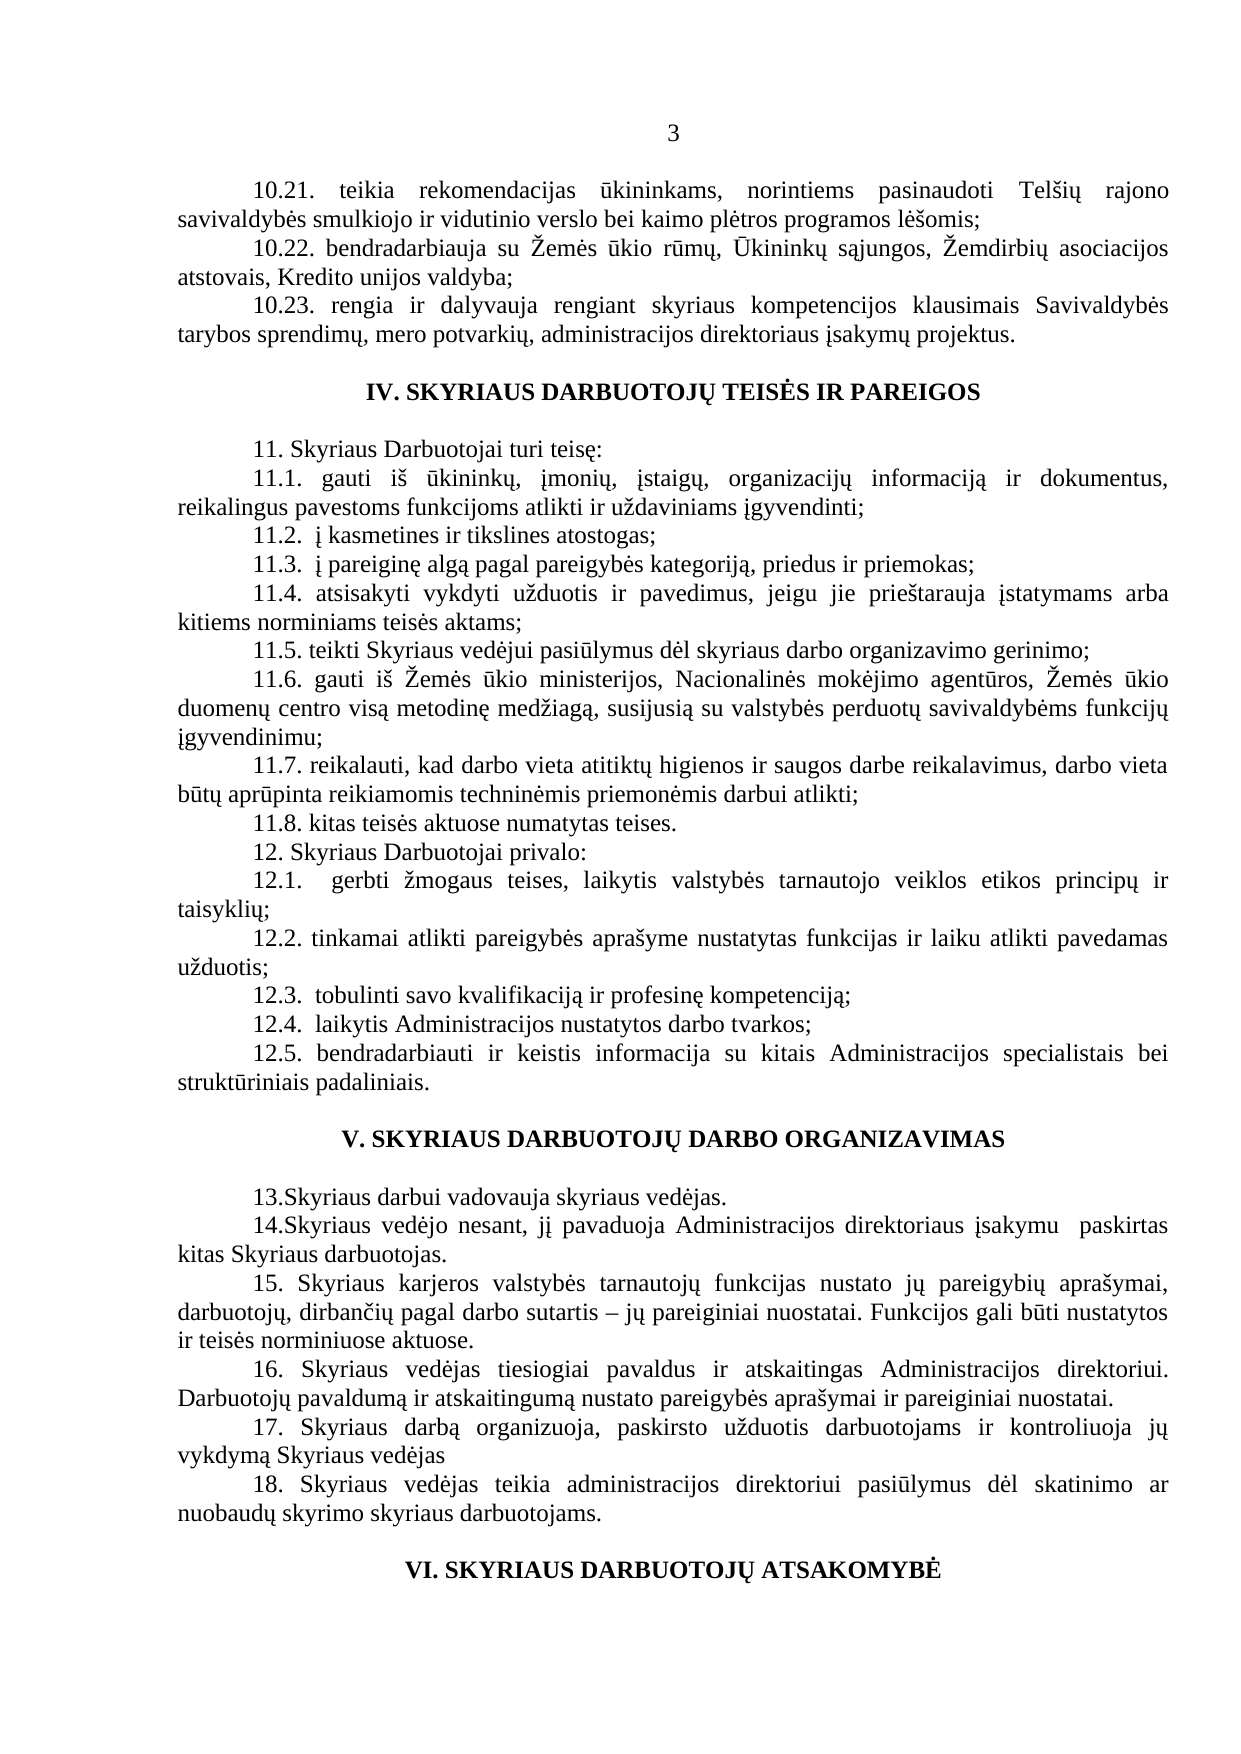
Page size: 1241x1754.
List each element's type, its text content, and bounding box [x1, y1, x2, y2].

text 12. Skyriaus Darbuotojai privalo: [177, 837, 1169, 866]
text VI. SKYRIAUS DARBUOTOJŲ ATSAKOMYBĖ [177, 1556, 1169, 1584]
text 16. Skyriaus vedėjas tiesiogiai pavaldus ir atskaitingas Administracijos direktoriui. Darbuotojų pavaldumą ir atskaitingumą nustato pareigybės aprašymai ir pareiginiai nuostatai. [177, 1354, 1169, 1412]
text V. SKYRIAUS DARBUOTOJŲ DARBO ORGANIZAVIMAS [177, 1124, 1169, 1153]
text 12.1. gerbti žmogaus teises, laikytis valstybės tarnautojo veiklos etikos principų ir taisyklių; [177, 866, 1169, 923]
text 18. Skyriaus vedėjas teikia administracijos direktoriui pasiūlymus dėl skatinimo ar nuobaudų skyrimo skyriaus darbuotojams. [177, 1469, 1169, 1527]
text 11.4. atsisakyti vykdyti užduotis ir pavedimus, jeigu jie prieštarauja įstatymams arba kitiems norminiams teisės aktams; [177, 578, 1169, 636]
text 11.3. į pareiginę algą pagal pareigybės kategoriją, priedus ir priemokas; [177, 549, 1169, 578]
text 12.5. bendradarbiauti ir keistis informacija su kitais Administracijos specialistais bei struktūriniais padaliniais. [177, 1038, 1169, 1096]
text 12.4. laikytis Administracijos nustatytos darbo tvarkos; [177, 1009, 1169, 1038]
text 11.1. gauti iš ūkininkų, įmonių, įstaigų, organizacijų informaciją ir dokumentus, reikalingus pavestoms funkcijoms atlikti ir uždaviniams įgyvendinti; [177, 463, 1169, 521]
text 12.2. tinkamai atlikti pareigybės aprašyme nustatytas funkcijas ir laiku atlikti pavedamas užduotis; [177, 923, 1169, 981]
text 15. Skyriaus karjeros valstybės tarnautojų funkcijas nustato jų pareigybių aprašymai, darbuotojų, dirbančių pagal darbo sutartis – jų pareiginiai nuostatai. Funkcijos gali būti nustatytos ir teisės norminiuose aktuose. [177, 1268, 1169, 1354]
text 17. Skyriaus darbą organizuoja, paskirsto užduotis darbuotojams ir kontroliuoja jų vykdymą Skyriaus vedėjas [177, 1412, 1169, 1469]
text 11.2. į kasmetines ir tikslines atostogas; [177, 521, 1169, 549]
text 14.Skyriaus vedėjo nesant, jį pavaduoja Administracijos direktoriaus įsakymu paskirtas kitas Skyriaus darbuotojas. [177, 1211, 1169, 1268]
text 12.3. tobulinti savo kvalifikaciją ir profesinę kompetenciją; [177, 981, 1169, 1009]
text 11. Skyriaus Darbuotojai turi teisę: [177, 434, 1169, 463]
text 13.Skyriaus darbui vadovauja skyriaus vedėjas. [177, 1182, 1169, 1211]
text 11.5. teikti Skyriaus vedėjui pasiūlymus dėl skyriaus darbo organizavimo gerinimo; [177, 636, 1169, 664]
text IV. SKYRIAUS DARBUOTOJŲ TEISĖS IR PAREIGOS [177, 377, 1169, 406]
text 10.23. rengia ir dalyvauja rengiant skyriaus kompetencijos klausimais Savivaldybės tarybos sprendimų, mero potvarkių, administracijos direktoriaus įsakymų projektus. [177, 291, 1169, 348]
text 10.21. teikia rekomendacijas ūkininkams, norintiems pasinaudoti Telšių rajono savivaldybės smulkiojo ir vidutinio verslo bei kaimo plėtros programos lėšomis; [177, 176, 1169, 233]
text 10.22. bendradarbiauja su Žemės ūkio rūmų, Ūkininkų sąjungos, Žemdirbių asociacijos atstovais, Kredito unijos valdyba; [177, 233, 1169, 291]
text 11.8. kitas teisės aktuose numatytas teises. [177, 808, 1169, 837]
text 11.6. gauti iš Žemės ūkio ministerijos, Nacionalinės mokėjimo agentūros, Žemės ūkio duomenų centro visą metodinę medžiagą, susijusią su valstybės perduotų savivaldybėms funkcijų įgyvendinimu; [177, 664, 1169, 751]
text 11.7. reikalauti, kad darbo vieta atitiktų higienos ir saugos darbe reikalavimus, darbo vieta būtų aprūpinta reikiamomis techninėmis priemonėmis darbui atlikti; [177, 751, 1169, 808]
